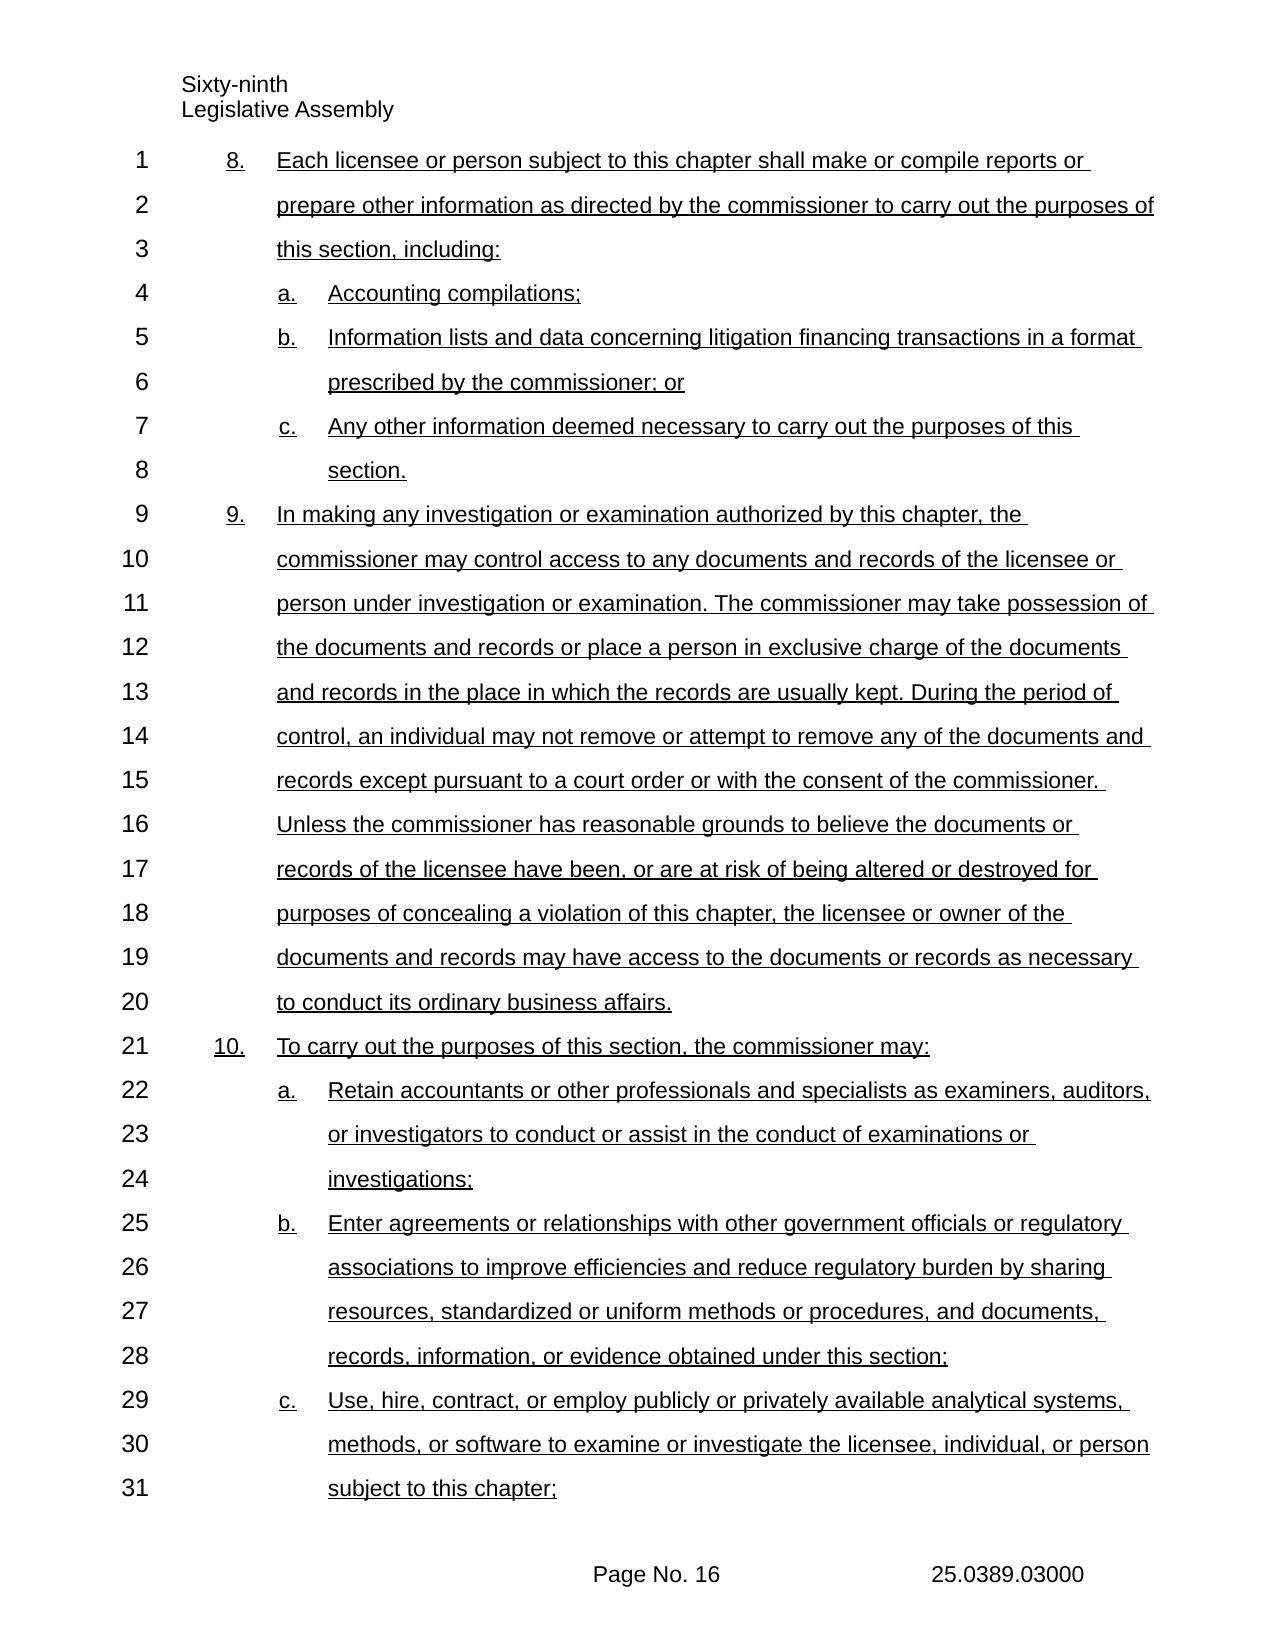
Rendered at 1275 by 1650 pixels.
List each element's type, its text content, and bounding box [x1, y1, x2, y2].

text c. Use, hire, contract, or employ publicly or privately available analytical systems, methods, or software to examine or investigate the licensee, individual, or person subject to this chapter; [181, 1373, 1154, 1506]
text 8. Each licensee or person subject to this chapter shall make or compile reports or prepare other information as directed by the commissioner to carry out the purposes of this section, including: [181, 133, 1154, 266]
text c. Any other information deemed necessary to carry out the purposes of this section. [181, 399, 1154, 487]
text b. Enter agreements or relationships with other government officials or regulatory associations to improve efficiencies and reduce regulatory burden by sharing resources, standardized or uniform methods or procedures, and documents, records, information, or evidence obtained under this section; [181, 1196, 1154, 1373]
text a. Accounting compilations; [181, 266, 1154, 310]
text a. Retain accountants or other professionals and specialists as examiners, auditors, or investigators to conduct or assist in the conduct of examinations or investigations; [181, 1063, 1154, 1196]
text 10. To carry out the purposes of this section, the commissioner may: [181, 1019, 1154, 1063]
text 9. In making any investigation or examination authorized by this chapter, the commissioner may control access to any documents and records of the licensee or person under investigation or examination. The commissioner may take possession of the documents and records or place a person in exclusive charge of the documents and records in the place in which the records are usually kept. During the period of control, an individual may not remove or attempt to remove any of the documents and records except pursuant to a court order or with the consent of the commissioner. Unless the commissioner has reasonable grounds to believe the documents or records of the licensee have been, or are at risk of being altered or destroyed for purposes of concealing a violation of this chapter, the licensee or owner of the documents and records may have access to the documents or records as necessary to conduct its ordinary business affairs. [181, 487, 1154, 1019]
text b. Information lists and data concerning litigation financing transactions in a format prescribed by the commissioner; or [181, 310, 1154, 399]
